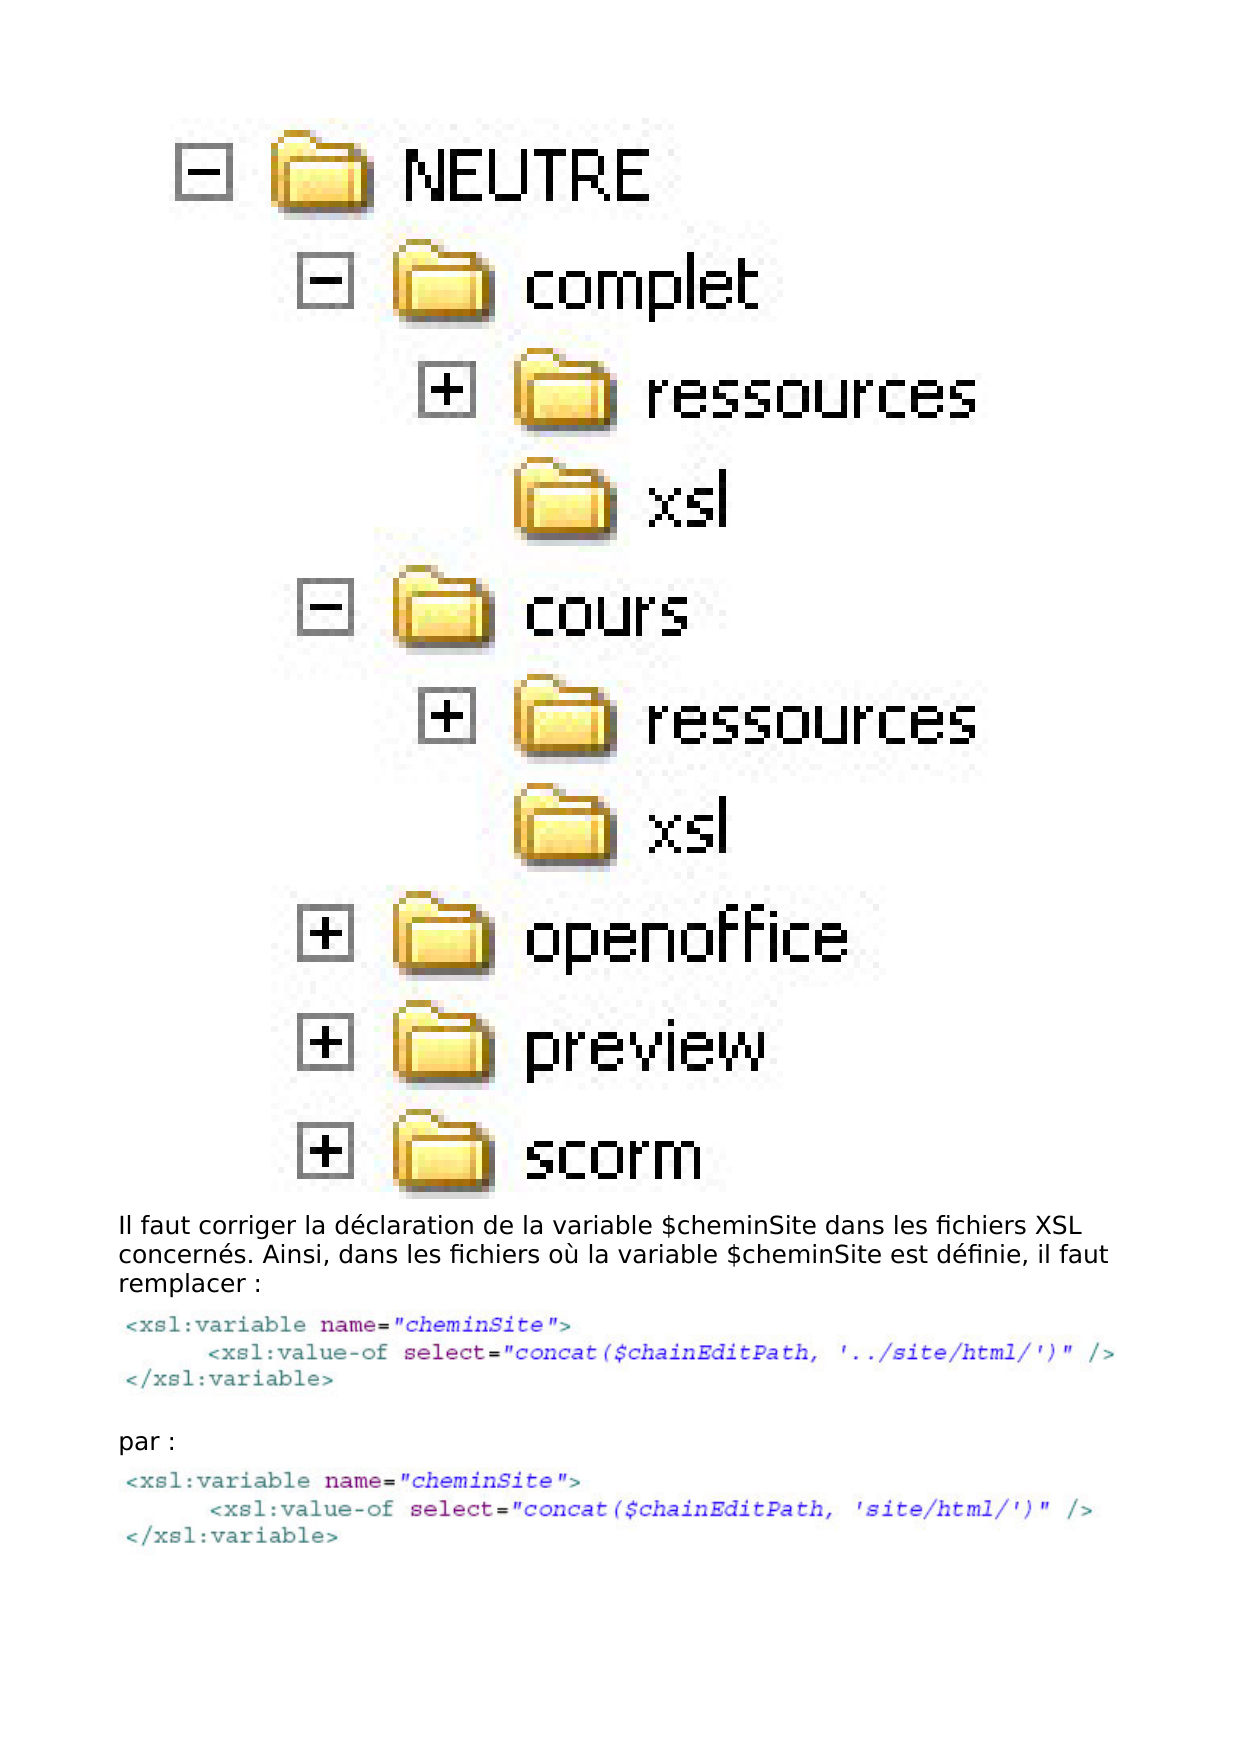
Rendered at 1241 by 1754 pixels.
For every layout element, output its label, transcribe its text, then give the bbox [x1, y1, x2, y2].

text par : [118, 1427, 1122, 1456]
picture [118, 1456, 1123, 1565]
picture [118, 118, 1123, 1199]
picture [118, 1298, 1123, 1415]
text Il faut corriger la déclaration de la variable $cheminSite dans les fichiers XSL concernés. Ainsi, dans les fichiers où la variable $cheminSite est définie, il faut remplacer : [118, 1211, 1122, 1298]
